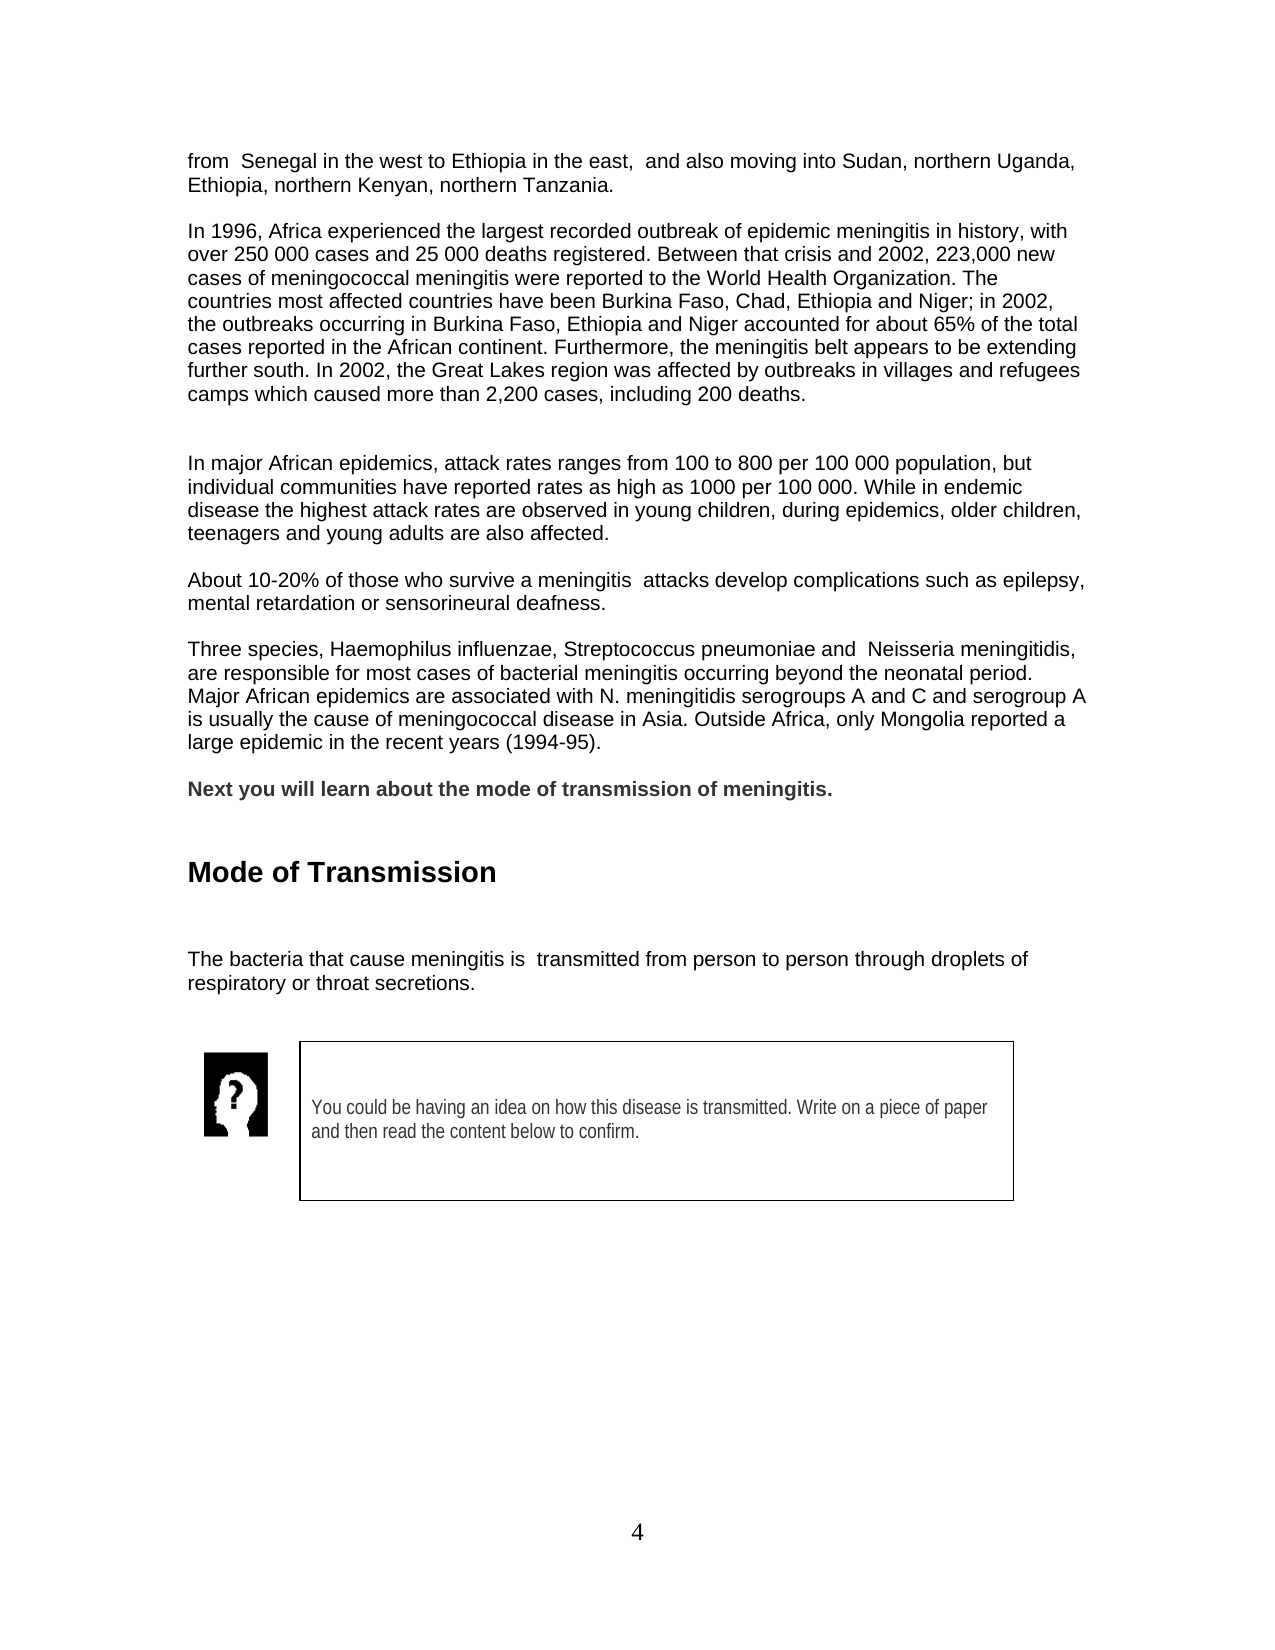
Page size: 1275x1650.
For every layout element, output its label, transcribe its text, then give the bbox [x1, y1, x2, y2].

text Three species, Haemophilus influenzae, Streptococcus pneumoniae and Neisseria meningitidis, are responsible for most cases of bacterial meningitis occurring beyond the neonatal period. [187, 638, 1087, 684]
text About 10-20% of those who survive a meningitis attacks develop complications such as epilepsy, mental retardation or sensorineural deafness. [187, 568, 1087, 614]
table_header You could be having an idea on how this disease is transmitted. Write on a piece of paper and then read the content below to confirm. [301, 1042, 1013, 1200]
text from Senegal in the west to Ethiopia in the east, and also moving into Sudan, northern Uganda, Ethiopia, northern Kenyan, northern Tanzania. [187, 150, 1087, 196]
text In 1996, Africa experienced the largest recorded outbreak of epidemic meningitis in history, with over 250 000 cases and 25 000 deaths registered. Between that crisis and 2002, 223,000 new cases of meningococcal meningitis were reported to the World Health Organization. The countries most affected countries have been Burkina Faso, Chad, Ethiopia and Niger; in 2002, the outbreaks occurring in Burkina Faso, Ethiopia and Niger accounted for about 65% of the total cases reported in the African continent. Furthermore, the meningitis belt appears to be extending further south. In 2002, the Great Lakes region was affected by outbreaks in villages and refugees camps which caused more than 2,200 cases, including 200 deaths. [187, 220, 1087, 406]
text Next you will learn about the mode of transmission of meningitis. [187, 777, 1087, 800]
text The bacteria that cause meningitis is transmitted from person to person through droplets of respiratory or throat secretions. [187, 948, 1087, 994]
text In major African epidemics, attack rates ranges from 100 to 800 per 100 000 population, but individual communities have reported rates as high as 1000 per 100 000. While in endemic disease the highest attack rates are observed in young children, during epidemics, older children, teenagers and young adults are also affected. [187, 452, 1087, 545]
subtitle Mode of Transmission [187, 856, 1087, 889]
text Major African epidemics are associated with N. meningitidis serogroups A and C and serogroup A is usually the cause of meningococcal disease in Asia. Outside Africa, only Mongolia reported a large epidemic in the recent years (1994-95). [187, 684, 1087, 754]
table_header [176, 1041, 299, 1200]
picture [204, 1050, 270, 1138]
